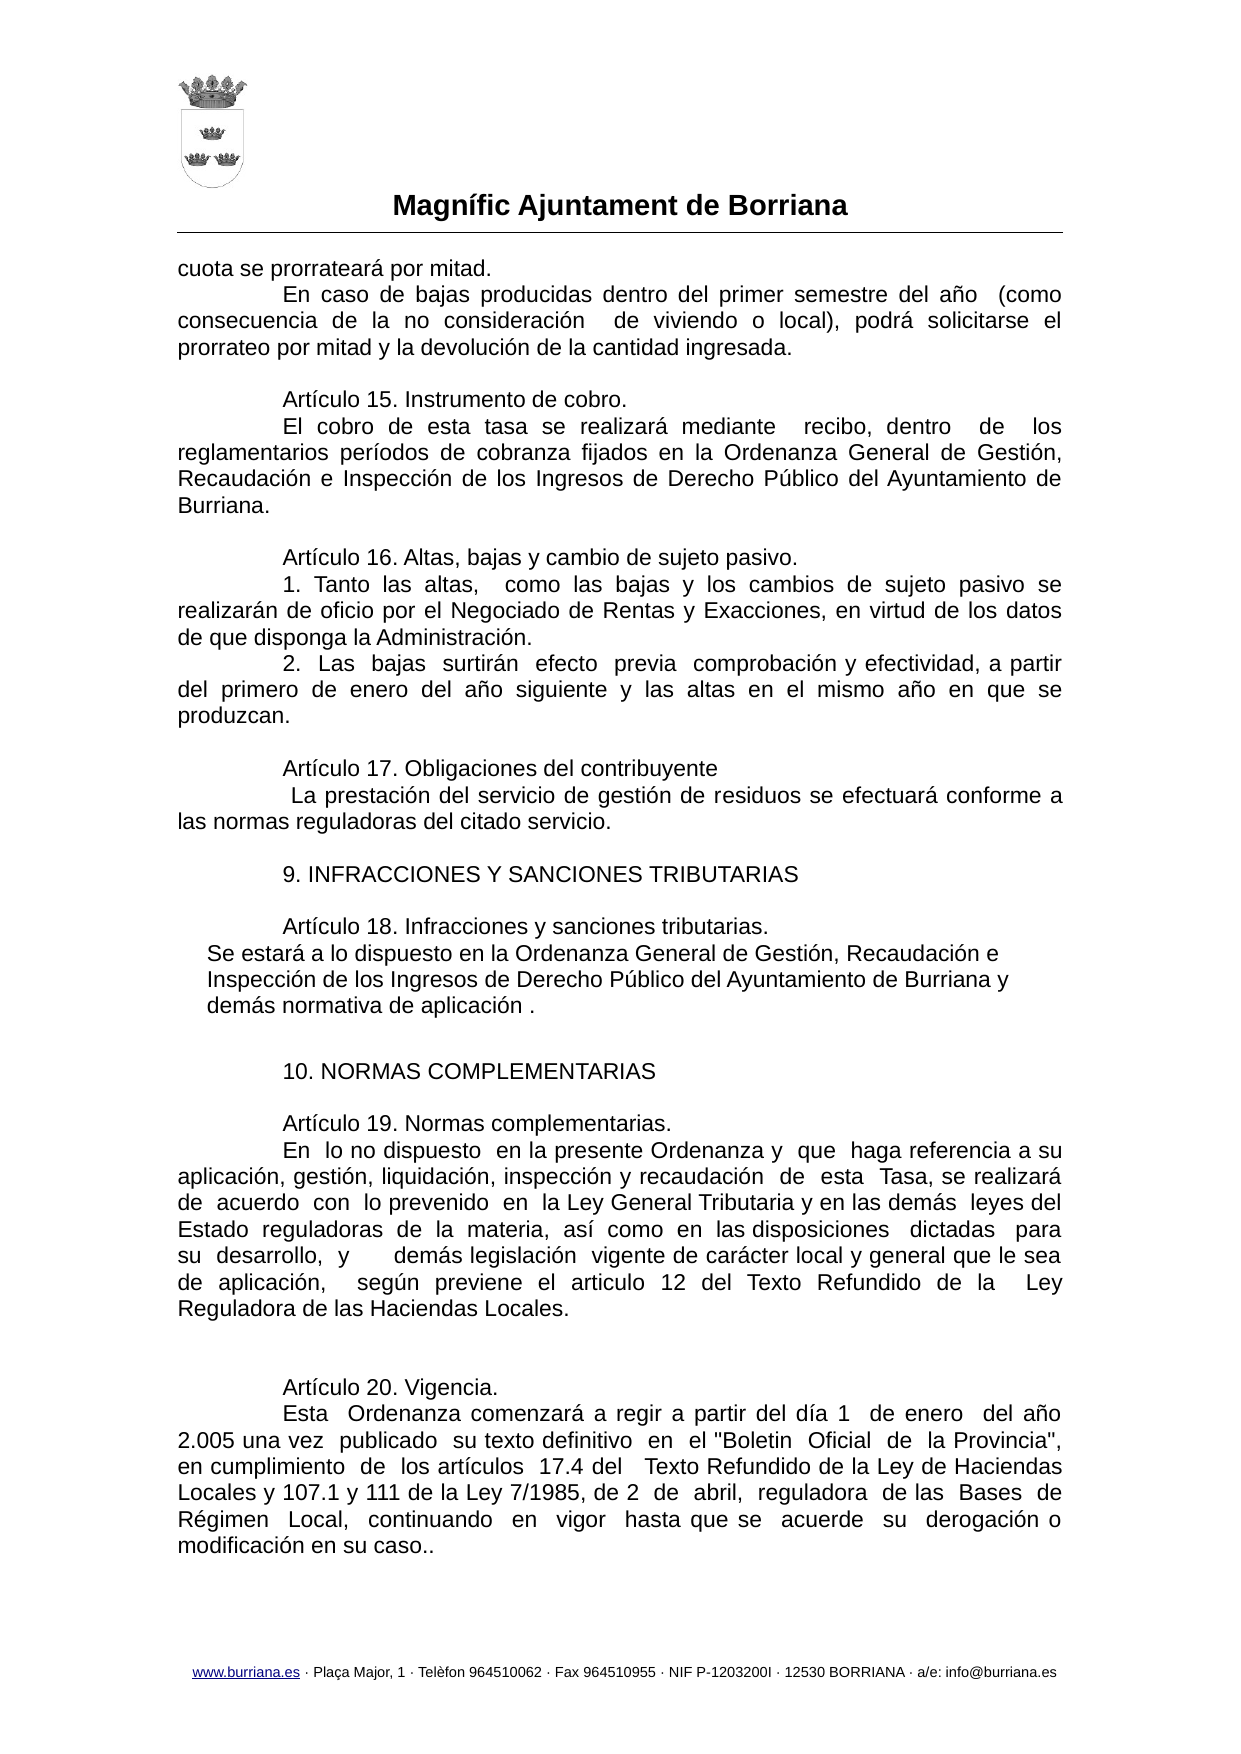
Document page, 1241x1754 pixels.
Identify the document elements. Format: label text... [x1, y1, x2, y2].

text Artículo 20. Vigencia. [177, 1374, 1063, 1400]
text El cobro de esta tasa se realizará mediante recibo, dentro de los reglamentarios períodos de cobranza fijados en la Ordenanza General de Gestión, Recaudación e Inspección de los Ingresos de Derecho Público del Ayuntamiento de Burriana. [177, 413, 1063, 518]
text cuota se prorrateará por mitad. [177, 254, 1063, 281]
text Artículo 15. Instrumento de cobro. [177, 386, 1063, 413]
text En lo no dispuesto en la presente Ordenanza y que haga referencia a su aplicación, gestión, liquidación, inspección y recaudación de esta Tasa, se realizará de acuerdo con lo prevenido en la Ley General Tributaria y en las demás leyes del Estado reguladoras de la materia, así como en las disposiciones dictadas para su desarrollo, y demás legislación vigente de carácter local y general que le sea de aplicación, según previene el articulo 12 del Texto Refundido de la Ley Reguladora de las Haciendas Locales. [177, 1137, 1063, 1321]
text 9. INFRACCIONES Y SANCIONES TRIBUTARIAS [177, 861, 1063, 887]
text Artículo 18. Infracciones y sanciones tributarias. [177, 913, 1063, 940]
text Artículo 19. Normas complementarias. [177, 1110, 1063, 1137]
text 1. Tanto las altas, como las bajas y los cambios de sujeto pasivo se realizarán de oficio por el Negociado de Rentas y Exacciones, en virtud de los datos de que disponga la Administración. [177, 571, 1063, 650]
picture [177, 73, 248, 189]
text Artículo 17. Obligaciones del contribuyente [177, 755, 1063, 782]
text 2. Las bajas surtirán efecto previa comprobación y efectividad, a partir del primero de enero del año siguiente y las altas en el mismo año en que se produzcan. [177, 650, 1063, 729]
text Se estará a lo dispuesto en la Ordenanza General de Gestión, Recaudación e Inspección de los Ingresos de Derecho Público del Ayuntamiento de Burriana y demás normativa de aplicación . [207, 940, 1063, 1019]
text Artículo 16. Altas, bajas y cambio de sujeto pasivo. [177, 544, 1063, 571]
text La prestación del servicio de gestión de residuos se efectuará conforme a las normas reguladoras del citado servicio. [177, 782, 1063, 834]
text Esta Ordenanza comenzará a regir a partir del día 1 de enero del año 2.005 una vez publicado su texto definitivo en el "Boletin Oficial de la Provincia", en cumplimiento de los artículos 17.4 del Texto Refundido de la Ley de Haciendas Locales y 107.1 y 111 de la Ley 7/1985, de 2 de abril, reguladora de las Bases de Régimen Local, continuando en vigor hasta que se acuerde su derogación o modificación en su caso.. [177, 1400, 1063, 1558]
text 10. NORMAS COMPLEMENTARIAS [177, 1058, 1063, 1084]
text En caso de bajas producidas dentro del primer semestre del año (como consecuencia de la no consideración de viviendo o local), podrá solicitarse el prorrateo por mitad y la devolución de la cantidad ingresada. [177, 281, 1063, 360]
